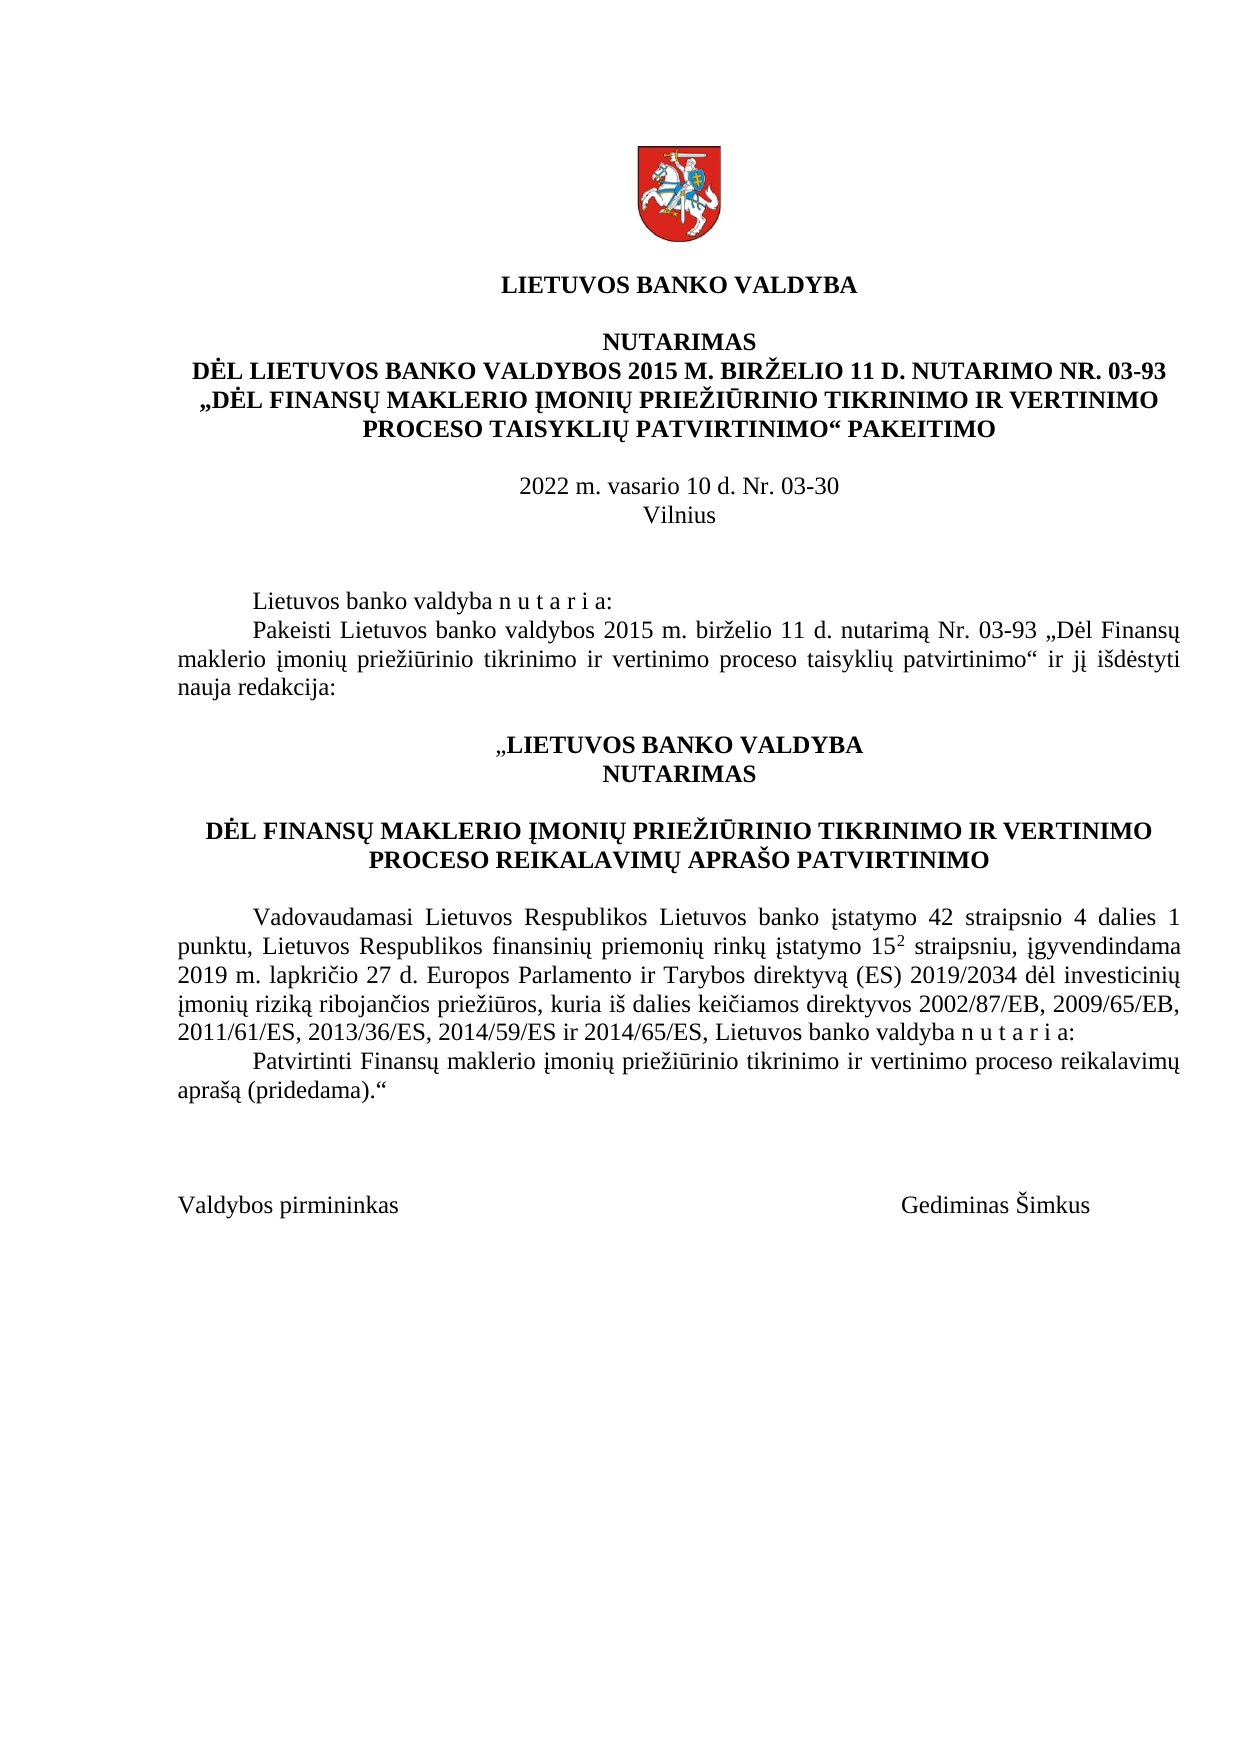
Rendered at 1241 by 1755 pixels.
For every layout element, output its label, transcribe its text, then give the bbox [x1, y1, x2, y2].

text NUTARIMAS [177, 327, 1181, 356]
text DĖL FINANSŲ MAKLERIO ĮMONIŲ PRIEŽIŪRINIO TIKRINIMO IR VERTINIMO PROCESO REIKALAVIMŲ APRAŠO PATVIRTINIMO [177, 816, 1181, 874]
text Pakeisti Lietuvos banko valdybos 2015 m. birželio 11 d. nutarimą Nr. 03-93 „Dėl Finansų maklerio įmonių priežiūrinio tikrinimo ir vertinimo proceso taisyklių patvirtinimo“ ir jį išdėstyti nauja redakcija: [177, 615, 1181, 701]
text LIETUVOS BANKO VALDYBA [177, 270, 1181, 299]
text Vilnius [177, 500, 1181, 529]
text Lietuvos banko valdyba n u t a r i a: [177, 586, 1181, 615]
text DĖL LIETUVOS BANKO VALDYBOS 2015 M. BIRŽELIO 11 D. NUTARIMO NR. 03-93 „DĖL FINANSŲ MAKLERIO ĮMONIŲ PRIEŽIŪRINIO TIKRINIMO IR VERTINIMO PROCESO TAISYKLIŲ PATVIRTINIMO“ PAKEITIMO [177, 356, 1181, 442]
text „LIETUVOS BANKO VALDYBA [177, 730, 1181, 759]
text Patvirtinti Finansų maklerio įmonių priežiūrinio tikrinimo ir vertinimo proceso reikalavimų aprašą (pridedama).“ [177, 1046, 1181, 1104]
text 2022 m. vasario 10 d. Nr. 03-30 [177, 471, 1181, 500]
subtitle Valdybos pirmininkas Gediminas Šimkus [177, 1190, 1181, 1219]
text Vadovaudamasi Lietuvos Respublikos Lietuvos banko įstatymo 42 straipsnio 4 dalies 1 punktu, Lietuvos Respublikos finansinių priemonių rinkų įstatymo 152 straipsniu, įgyvendindama 2019 m. lapkričio 27 d. Europos Parlamento ir Tarybos direktyvą (ES) 2019/2034 dėl investicinių įmonių riziką ribojančios priežiūros, kuria iš dalies keičiamos direktyvos 2002/87/EB, 2009/65/EB, 2011/61/ES, 2013/36/ES, 2014/59/ES ir 2014/65/ES, Lietuvos banko valdyba n u t a r i a: [177, 902, 1181, 1046]
text NUTARIMAS [177, 759, 1181, 787]
